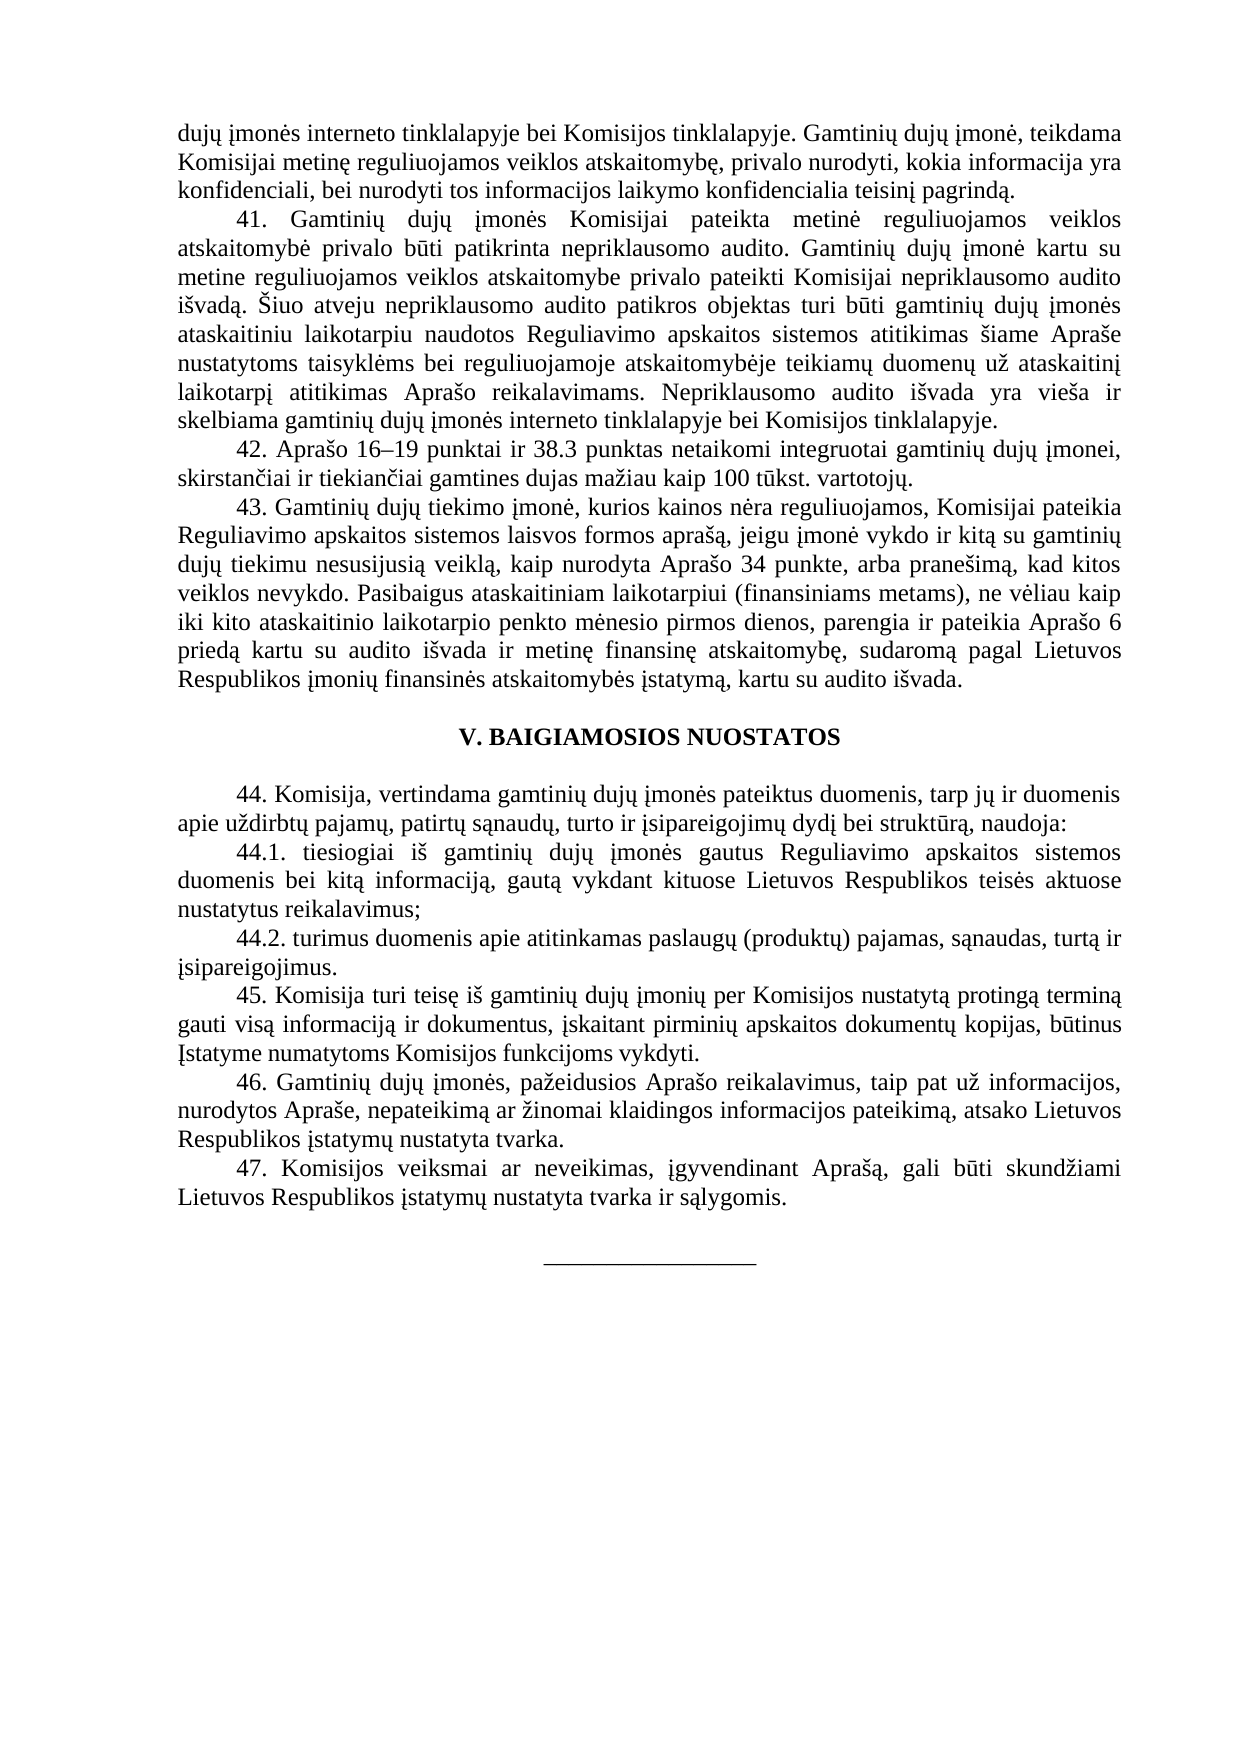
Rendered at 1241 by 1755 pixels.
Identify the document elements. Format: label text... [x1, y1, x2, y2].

text 44. Komisija, vertindama gamtinių dujų įmonės pateiktus duomenis, tarp jų ir duomenis apie uždirbtų pajamų, patirtų sąnaudų, turto ir įsipareigojimų dydį bei struktūrą, naudoja: [177, 779, 1122, 837]
text V. BAIGIAMOSIOS NUOSTATOS [177, 722, 1122, 751]
text 41. Gamtinių dujų įmonės Komisijai pateikta metinė reguliuojamos veiklos atskaitomybė privalo būti patikrinta nepriklausomo audito. Gamtinių dujų įmonė kartu su metine reguliuojamos veiklos atskaitomybe privalo pateikti Komisijai nepriklausomo audito išvadą. Šiuo atveju nepriklausomo audito patikros objektas turi būti gamtinių dujų įmonės ataskaitiniu laikotarpiu naudotos Reguliavimo apskaitos sistemos atitikimas šiame Apraše nustatytoms taisyklėms bei reguliuojamoje atskaitomybėje teikiamų duomenų už ataskaitinį laikotarpį atitikimas Aprašo reikalavimams. Nepriklausomo audito išvada yra vieša ir skelbiama gamtinių dujų įmonės interneto tinklalapyje bei Komisijos tinklalapyje. [177, 204, 1122, 434]
text _________________ [177, 1239, 1122, 1268]
text 46. Gamtinių dujų įmonės, pažeidusios Aprašo reikalavimus, taip pat už informacijos, nurodytos Apraše, nepateikimą ar žinomai klaidingos informacijos pateikimą, atsako Lietuvos Respublikos įstatymų nustatyta tvarka. [177, 1067, 1122, 1153]
text 44.2. turimus duomenis apie atitinkamas paslaugų (produktų) pajamas, sąnaudas, turtą ir įsipareigojimus. [177, 923, 1122, 981]
text 45. Komisija turi teisę iš gamtinių dujų įmonių per Komisijos nustatytą protingą terminą gauti visą informaciją ir dokumentus, įskaitant pirminių apskaitos dokumentų kopijas, būtinus Įstatyme numatytoms Komisijos funkcijoms vykdyti. [177, 981, 1122, 1067]
text 47. Komisijos veiksmai ar neveikimas, įgyvendinant Aprašą, gali būti skundžiami Lietuvos Respublikos įstatymų nustatyta tvarka ir sąlygomis. [177, 1153, 1122, 1211]
text dujų įmonės interneto tinklalapyje bei Komisijos tinklalapyje. Gamtinių dujų įmonė, teikdama Komisijai metinę reguliuojamos veiklos atskaitomybę, privalo nurodyti, kokia informacija yra konfidenciali, bei nurodyti tos informacijos laikymo konfidencialia teisinį pagrindą. [177, 118, 1122, 204]
text 44.1. tiesiogiai iš gamtinių dujų įmonės gautus Reguliavimo apskaitos sistemos duomenis bei kitą informaciją, gautą vykdant kituose Lietuvos Respublikos teisės aktuose nustatytus reikalavimus; [177, 837, 1122, 923]
text 43. Gamtinių dujų tiekimo įmonė, kurios kainos nėra reguliuojamos, Komisijai pateikia Reguliavimo apskaitos sistemos laisvos formos aprašą, jeigu įmonė vykdo ir kitą su gamtinių dujų tiekimu nesusijusią veiklą, kaip nurodyta Aprašo 34 punkte, arba pranešimą, kad kitos veiklos nevykdo. Pasibaigus ataskaitiniam laikotarpiui (finansiniams metams), ne vėliau kaip iki kito ataskaitinio laikotarpio penkto mėnesio pirmos dienos, parengia ir pateikia Aprašo 6 priedą kartu su audito išvada ir metinę finansinę atskaitomybę, sudaromą pagal Lietuvos Respublikos įmonių finansinės atskaitomybės įstatymą, kartu su audito išvada. [177, 492, 1122, 693]
text 42. Aprašo 16–19 punktai ir 38.3 punktas netaikomi integruotai gamtinių dujų įmonei, skirstančiai ir tiekiančiai gamtines dujas mažiau kaip 100 tūkst. vartotojų. [177, 434, 1122, 492]
